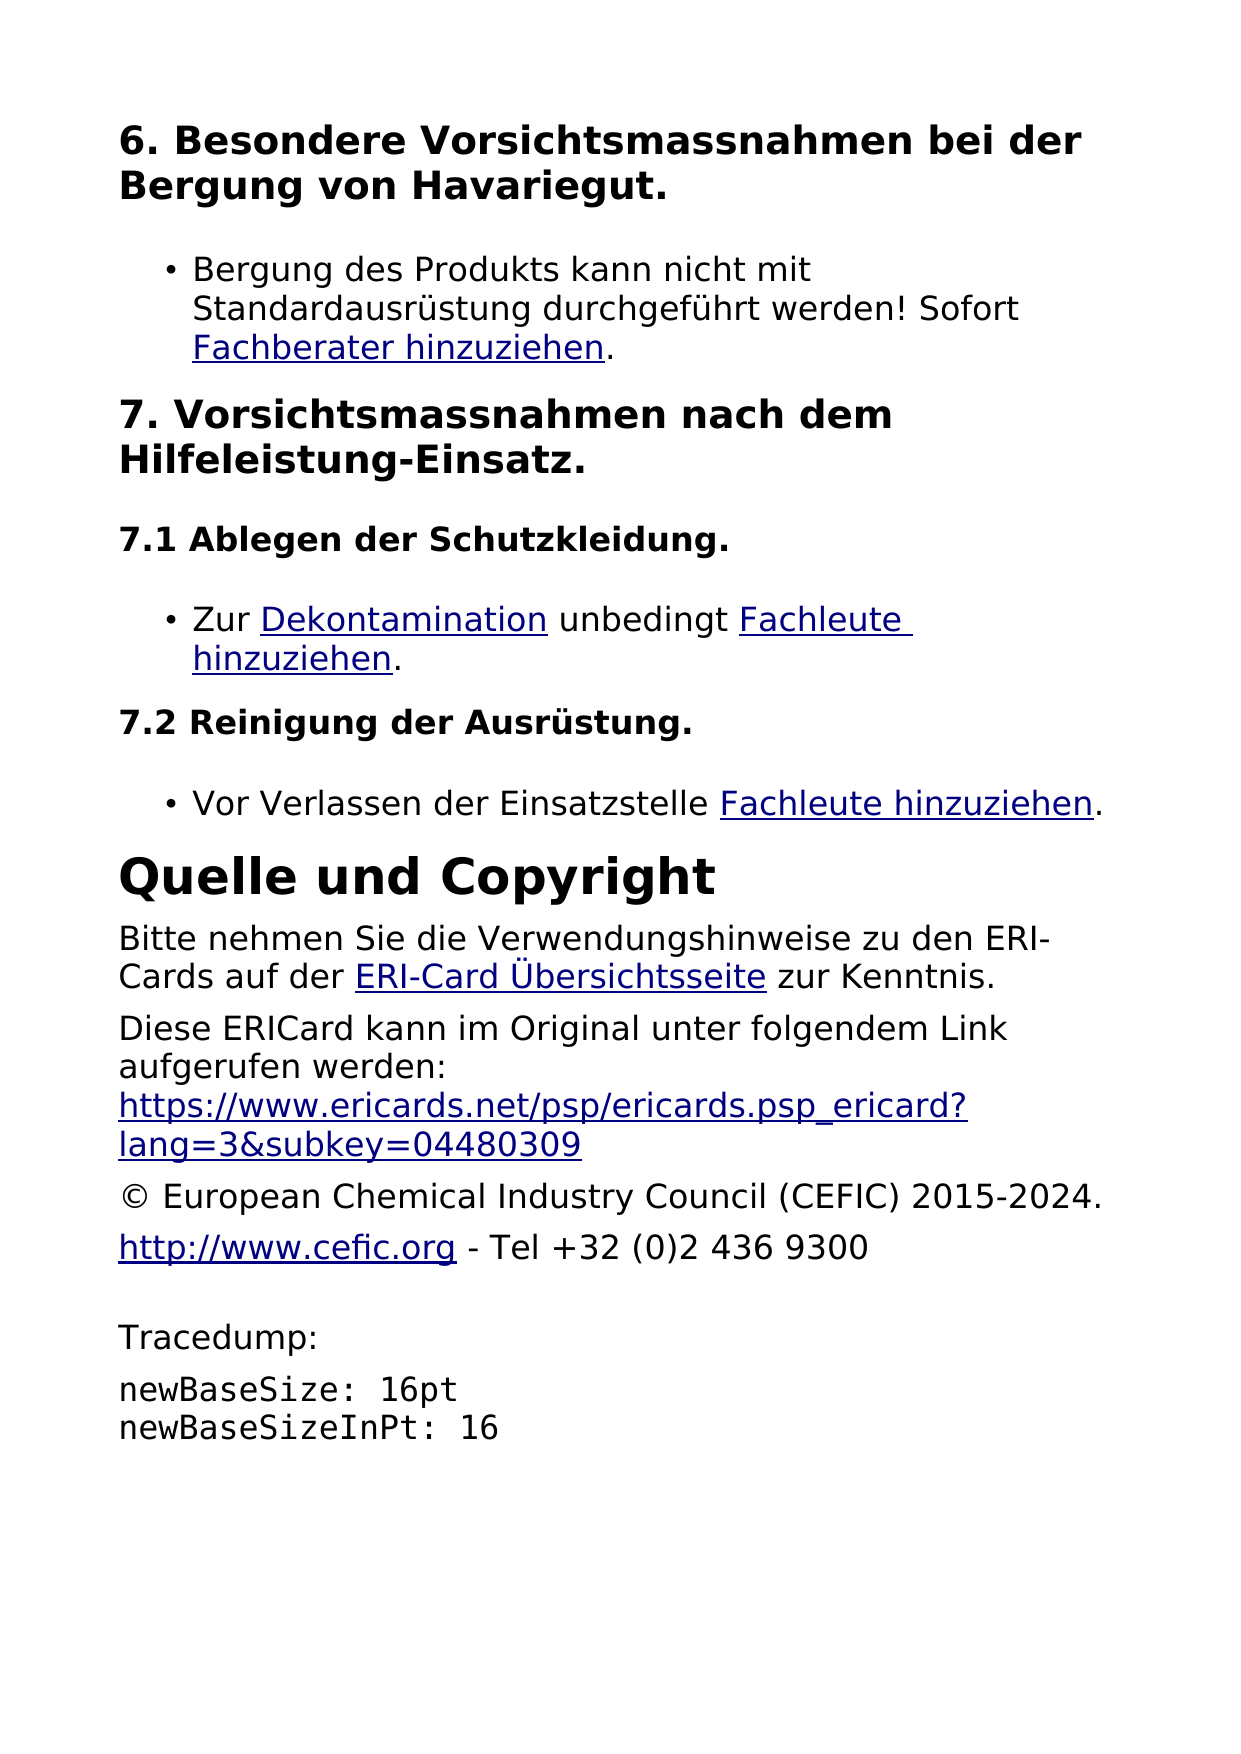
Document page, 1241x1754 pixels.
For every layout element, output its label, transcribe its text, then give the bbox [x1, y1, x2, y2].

text © European Chemical Industry Council (CEFIC) 2015-2024. [118, 1177, 1122, 1216]
text Diese ERICard kann im Original unter folgendem Link aufgerufen werden: https://www.ericards.net/psp/ericards.psp_ericard?lang=3&subkey=04480309 [118, 1009, 1122, 1164]
subtitle 7. Vorsichtsmassnahmen nach dem Hilfeleistung-Einsatz. [118, 392, 1122, 482]
text Tracedump: [118, 1280, 1122, 1357]
list Zur Dekontamination unbedingt Fachleute hinzuziehen. [177, 601, 1122, 678]
text Bitte nehmen Sie die Verwendungshinweise zu den ERI-Cards auf der ERI-Card Übersichtsseite zur Kenntnis. [118, 919, 1122, 997]
text newBaseSize: 16pt newBaseSizeInPt: 16 [118, 1370, 1122, 1448]
text http://www.cefic.org - Tel +32 (0)2 436 9300 [118, 1228, 1122, 1267]
subtitle 7.2 Reinigung der Ausrüstung. [118, 703, 1122, 742]
subtitle 7.1 Ablegen der Schutzkleidung. [118, 520, 1122, 559]
list Vor Verlassen der Einsatzstelle Fachleute hinzuziehen. [177, 784, 1122, 823]
subtitle Quelle und Copyright [118, 848, 1122, 906]
list Bergung des Produkts kann nicht mit Standardausrüstung durchgeführt werden! Sofort Fachberater hinzuziehen. [177, 251, 1122, 367]
subtitle 6. Besondere Vorsichtsmassnahmen bei der Bergung von Havariegut. [118, 118, 1122, 208]
